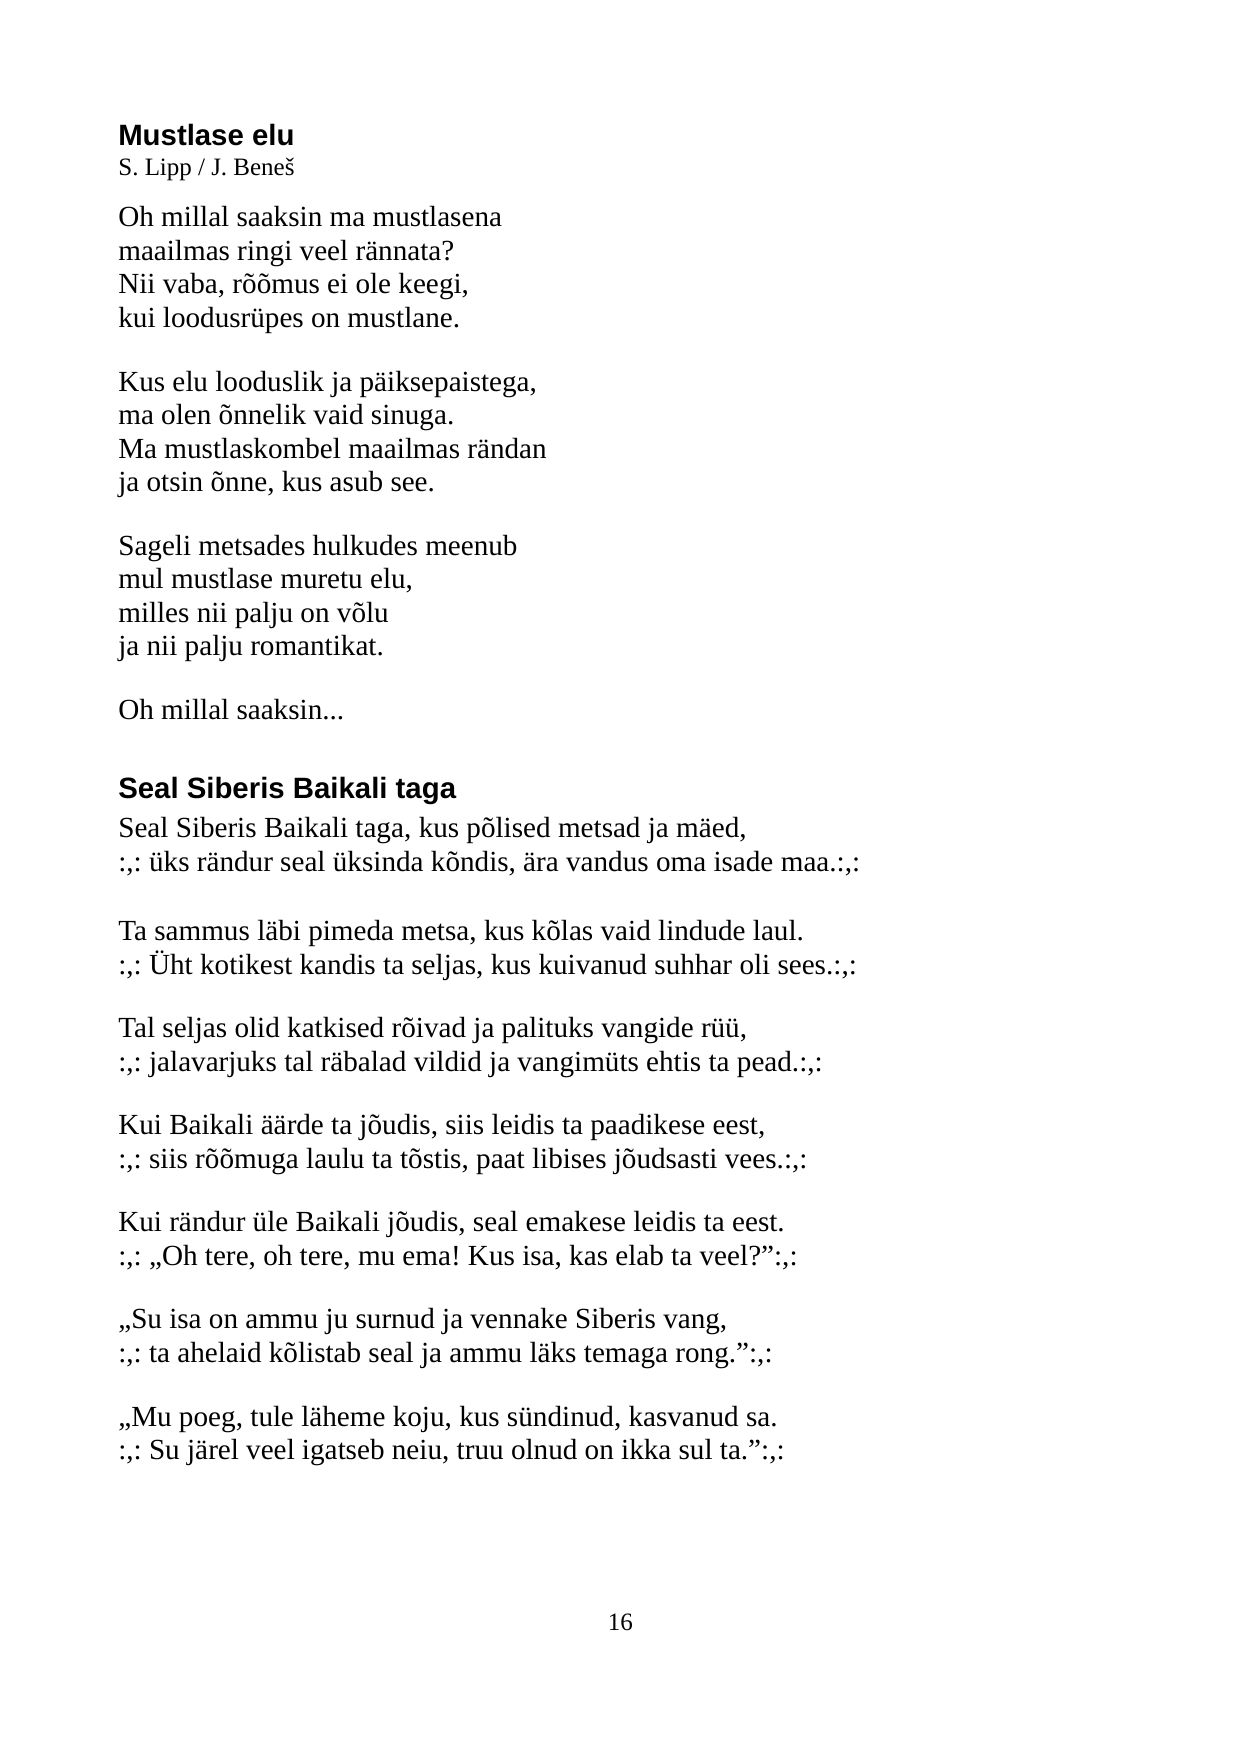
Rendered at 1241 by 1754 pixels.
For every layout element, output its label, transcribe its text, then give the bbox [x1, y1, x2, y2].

text „Su isa on ammu ju surnud ja vennake Siberis vang, :,: ta ahelaid kõlistab seal ja ammu läks temaga rong.”:,: [118, 1302, 1122, 1369]
text Seal Siberis Baikali taga, kus põlised metsad ja mäed, :,: üks rändur seal üksinda kõndis, ära vandus oma isade maa.:,: [118, 810, 1122, 877]
text „Mu poeg, tule läheme koju, kus sündinud, kasvanud sa. :,: Su järel veel igatseb neiu, truu olnud on ikka sul ta.”:,: [118, 1399, 1122, 1466]
text Sageli metsades hulkudes meenub mul mustlase muretu elu, milles nii palju on võlu ja nii palju romantikat. [118, 528, 1122, 662]
text Oh millal saaksin ma mustlasena maailmas ringi veel rännata? Nii vaba, rõõmus ei ole keegi, kui loodusrüpes on mustlane. [118, 199, 1122, 334]
subtitle Seal Siberis Baikali taga [118, 771, 1122, 804]
text Kui Baikali äärde ta jõudis, siis leidis ta paadikese eest, :,: siis rõõmuga laulu ta tõstis, paat libises jõudsasti vees.:,: [118, 1107, 1122, 1174]
text Kui rändur üle Baikali jõudis, seal emakese leidis ta eest. :,: „Oh tere, oh tere, mu ema! Kus isa, kas elab ta veel?”:,: [118, 1204, 1122, 1272]
subtitle Mustlase elu [118, 118, 1122, 152]
text S. Lipp / J. Beneš [118, 152, 1122, 181]
text Tal seljas olid katkised rõivad ja palituks vangide rüü, :,: jalavarjuks tal räbalad vildid ja vangimüts ehtis ta pead.:,: [118, 1010, 1122, 1077]
text Oh millal saaksin... [118, 692, 1122, 726]
text Ta sammus läbi pimeda metsa, kus kõlas vaid lindude laul. :,: Üht kotikest kandis ta seljas, kus kuivanud suhhar oli sees.:,: [118, 913, 1122, 980]
text Kus elu looduslik ja päiksepaistega, ma olen õnnelik vaid sinuga. Ma mustlaskombel maailmas rändan ja otsin õnne, kus asub see. [118, 364, 1122, 498]
